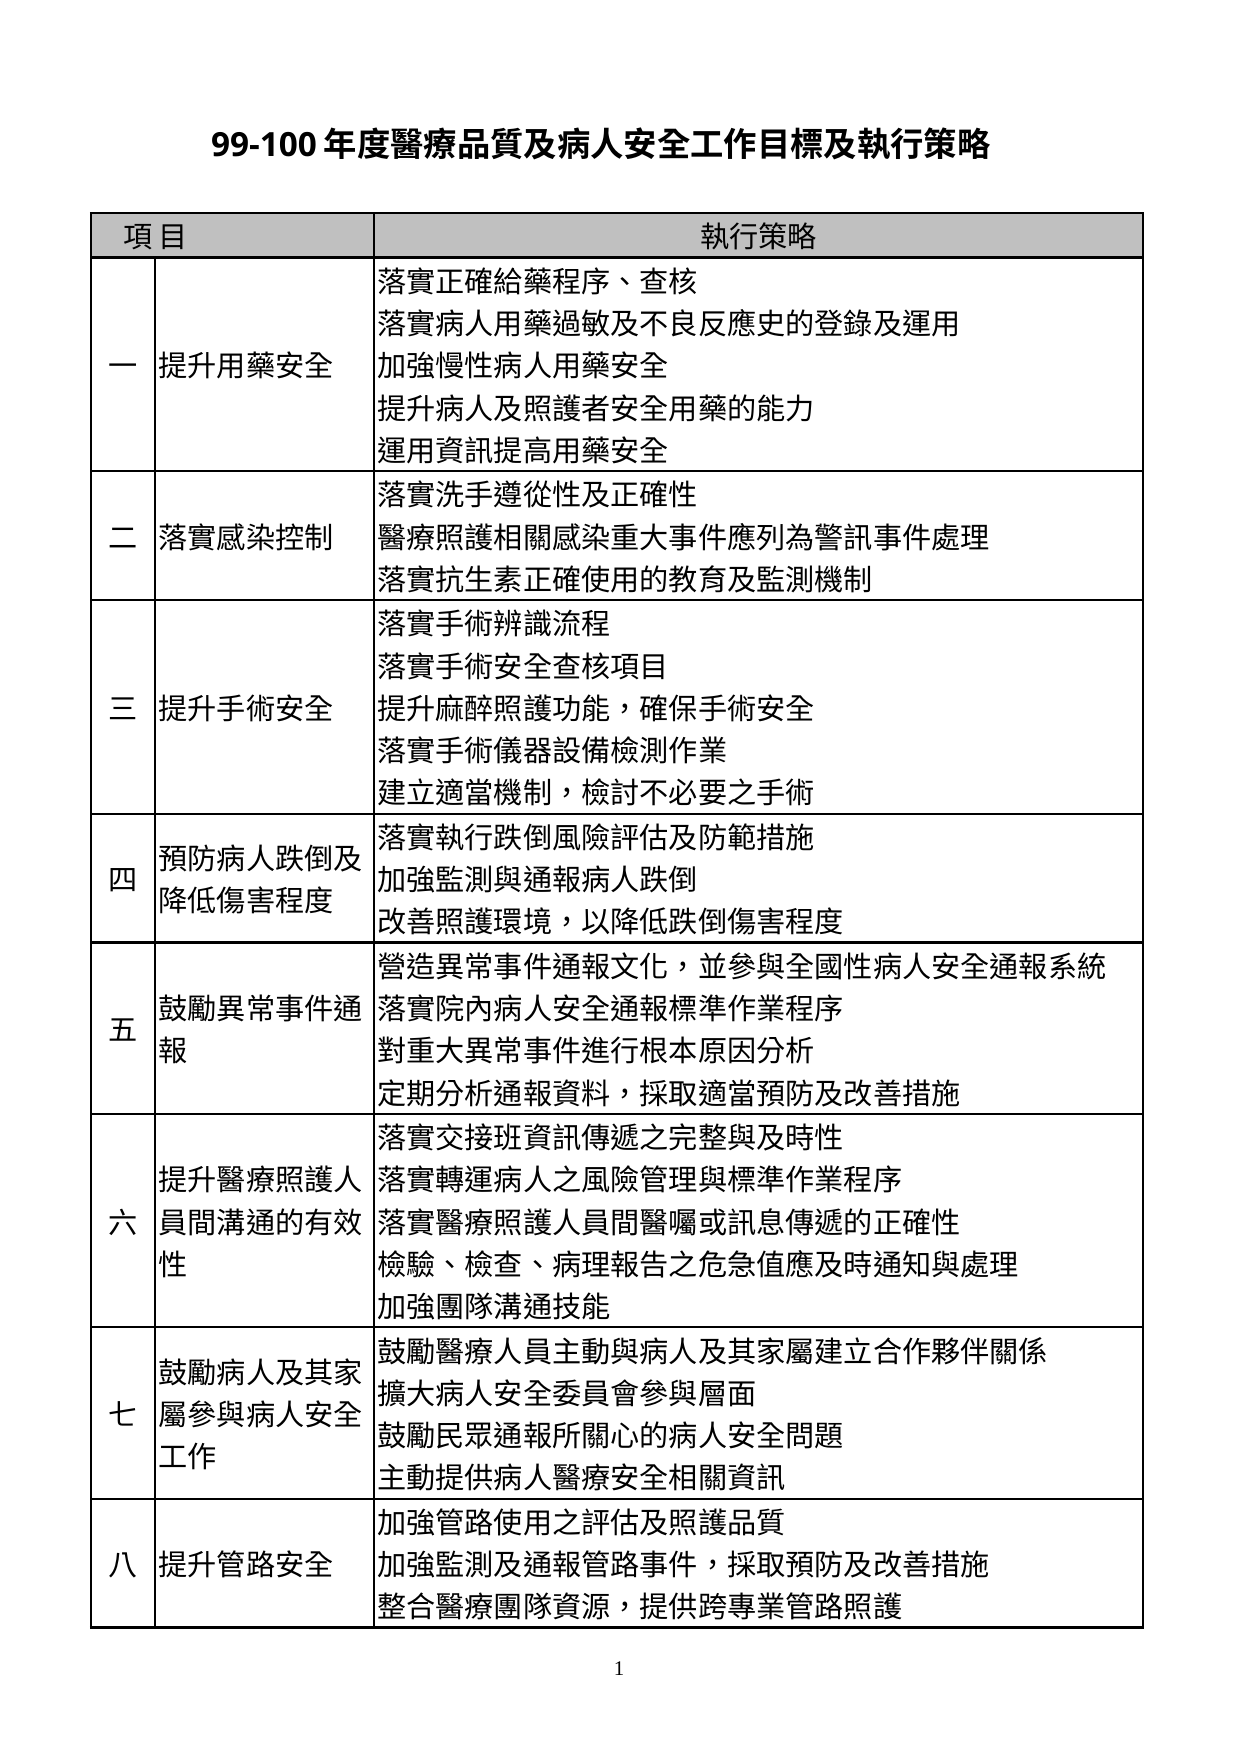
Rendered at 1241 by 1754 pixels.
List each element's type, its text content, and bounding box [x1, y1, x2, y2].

table_header 執行策略 [375, 214, 1142, 256]
table_cell 鼓勵醫療人員主動與病人及其家屬建立合作夥伴關係 擴大病人安全委員會參與層面 鼓勵民眾通報所關心的病人安全問題 主動提供病人醫療安全相關資訊 [375, 1328, 1142, 1497]
text 99-100年度醫療品質及病人安全工作目標及執行策略 [57, 118, 1144, 167]
table_cell 六 [92, 1115, 154, 1326]
table_cell 鼓勵異常事件通報 [156, 944, 373, 1113]
table_cell 落實正確給藥程序、查核 落實病人用藥過敏及不良反應史的登錄及運用 加強慢性病人用藥安全 提升病人及照護者安全用藥的能力 運用資訊提高用藥安全 [375, 259, 1142, 470]
table_cell 四 [92, 815, 154, 941]
table_cell 提升用藥安全 [156, 259, 373, 470]
table_cell 提升管路安全 [156, 1500, 373, 1626]
table_cell 加強管路使用之評估及照護品質 加強監測及通報管路事件，採取預防及改善措施 整合醫療團隊資源，提供跨專業管路照護 [375, 1500, 1142, 1626]
table_cell 落實洗手遵從性及正確性 醫療照護相關感染重大事件應列為警訊事件處理 落實抗生素正確使用的教育及監測機制 [375, 472, 1142, 599]
table_cell 提升醫療照護人員間溝通的有效性 [156, 1115, 373, 1326]
table_cell 落實執行跌倒風險評估及防範措施 加強監測與通報病人跌倒 改善照護環境，以降低跌倒傷害程度 [375, 815, 1142, 941]
table_cell 落實手術辨識流程 落實手術安全查核項目 提升麻醉照護功能，確保手術安全 落實手術儀器設備檢測作業 建立適當機制，檢討不必要之手術 [375, 601, 1142, 812]
table_cell 二 [92, 472, 154, 599]
table_cell 三 [92, 601, 154, 812]
table_cell 提升手術安全 [156, 601, 373, 812]
table_header 項 [92, 214, 155, 256]
table_cell 預防病人跌倒及降低傷害程度 [156, 815, 373, 941]
table_cell 營造異常事件通報文化，並參與全國性病人安全通報系統 落實院內病人安全通報標準作業程序 對重大異常事件進行根本原因分析 定期分析通報資料，採取適當預防及改善措施 [375, 944, 1142, 1113]
table_cell 鼓勵病人及其家屬參與病人安全工作 [156, 1328, 373, 1497]
table_cell 八 [92, 1500, 154, 1626]
table_cell 七 [92, 1328, 154, 1497]
table_cell 落實感染控制 [156, 472, 373, 599]
table_cell 五 [92, 944, 154, 1113]
table_header 目 [155, 214, 373, 256]
table_cell 一 [92, 259, 154, 470]
table_cell 落實交接班資訊傳遞之完整與及時性 落實轉運病人之風險管理與標準作業程序 落實醫療照護人員間醫囑或訊息傳遞的正確性 檢驗、檢查、病理報告之危急值應及時通知與處理 加強團隊溝通技能 [375, 1115, 1142, 1326]
